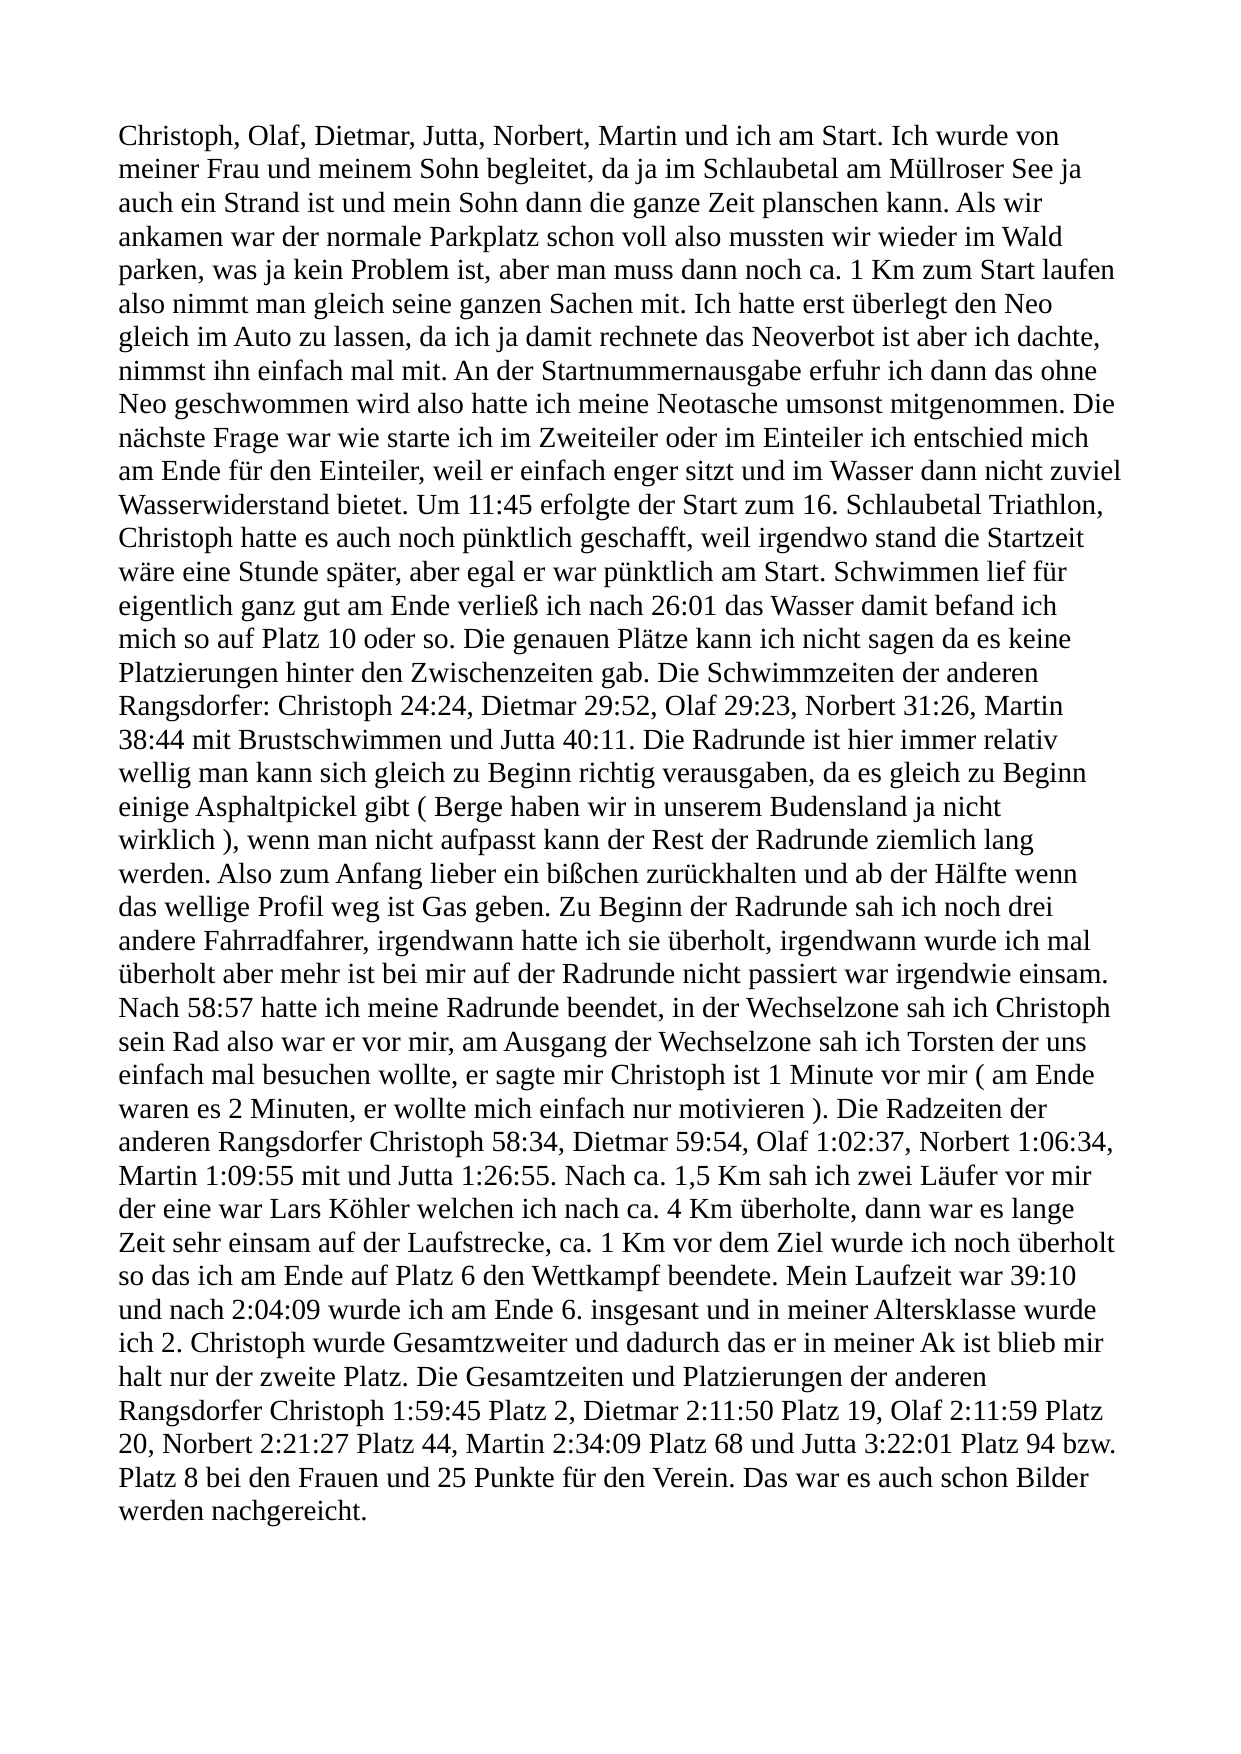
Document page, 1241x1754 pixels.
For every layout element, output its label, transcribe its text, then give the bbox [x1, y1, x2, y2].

text Christoph, Olaf, Dietmar, Jutta, Norbert, Martin und ich am Start. Ich wurde von meiner Frau und meinem Sohn begleitet, da ja im Schlaubetal am Müllroser See ja auch ein Strand ist und mein Sohn dann die ganze Zeit planschen kann. Als wir ankamen war der normale Parkplatz schon voll also mussten wir wieder im Wald parken, was ja kein Problem ist, aber man muss dann noch ca. 1 Km zum Start laufen also nimmt man gleich seine ganzen Sachen mit. Ich hatte erst überlegt den Neo gleich im Auto zu lassen, da ich ja damit rechnete das Neoverbot ist aber ich dachte, nimmst ihn einfach mal mit. An der Startnummernausgabe erfuhr ich dann das ohne Neo geschwommen wird also hatte ich meine Neotasche umsonst mitgenommen. Die nächste Frage war wie starte ich im Zweiteiler oder im Einteiler ich entschied mich am Ende für den Einteiler, weil er einfach enger sitzt und im Wasser dann nicht zuviel Wasserwiderstand bietet. Um 11:45 erfolgte der Start zum 16. Schlaubetal Triathlon, Christoph hatte es auch noch pünktlich geschafft, weil irgendwo stand die Startzeit wäre eine Stunde später, aber egal er war pünktlich am Start. Schwimmen lief für eigentlich ganz gut am Ende verließ ich nach 26:01 das Wasser damit befand ich mich so auf Platz 10 oder so. Die genauen Plätze kann ich nicht sagen da es keine Platzierungen hinter den Zwischenzeiten gab. Die Schwimmzeiten der anderen Rangsdorfer: Christoph 24:24, Dietmar 29:52, Olaf 29:23, Norbert 31:26, Martin 38:44 mit Brustschwimmen und Jutta 40:11. Die Radrunde ist hier immer relativ wellig man kann sich gleich zu Beginn richtig verausgaben, da es gleich zu Beginn einige Asphaltpickel gibt ( Berge haben wir in unserem Budensland ja nicht wirklich ), wenn man nicht aufpasst kann der Rest der Radrunde ziemlich lang werden. Also zum Anfang lieber ein bißchen zurückhalten und ab der Hälfte wenn das wellige Profil weg ist Gas geben. Zu Beginn der Radrunde sah ich noch drei andere Fahrradfahrer, irgendwann hatte ich sie überholt, irgendwann wurde ich mal überholt aber mehr ist bei mir auf der Radrunde nicht passiert war irgendwie einsam. Nach 58:57 hatte ich meine Radrunde beendet, in der Wechselzone sah ich Christoph sein Rad also war er vor mir, am Ausgang der Wechselzone sah ich Torsten der uns einfach mal besuchen wollte, er sagte mir Christoph ist 1 Minute vor mir ( am Ende waren es 2 Minuten, er wollte mich einfach nur motivieren ). Die Radzeiten der anderen Rangsdorfer Christoph 58:34, Dietmar 59:54, Olaf 1:02:37, Norbert 1:06:34, Martin 1:09:55 mit und Jutta 1:26:55. Nach ca. 1,5 Km sah ich zwei Läufer vor mir der eine war Lars Köhler welchen ich nach ca. 4 Km überholte, dann war es lange Zeit sehr einsam auf der Laufstrecke, ca. 1 Km vor dem Ziel wurde ich noch überholt so das ich am Ende auf Platz 6 den Wettkampf beendete. Mein Laufzeit war 39:10 und nach 2:04:09 wurde ich am Ende 6. insgesant und in meiner Altersklasse wurde ich 2. Christoph wurde Gesamtzweiter und dadurch das er in meiner Ak ist blieb mir halt nur der zweite Platz. Die Gesamtzeiten und Platzierungen der anderen Rangsdorfer Christoph 1:59:45 Platz 2, Dietmar 2:11:50 Platz 19, Olaf 2:11:59 Platz 20, Norbert 2:21:27 Platz 44, Martin 2:34:09 Platz 68 und Jutta 3:22:01 Platz 94 bzw. Platz 8 bei den Frauen und 25 Punkte für den Verein. Das war es auch schon Bilder werden nachgereicht. [118, 118, 1122, 1527]
